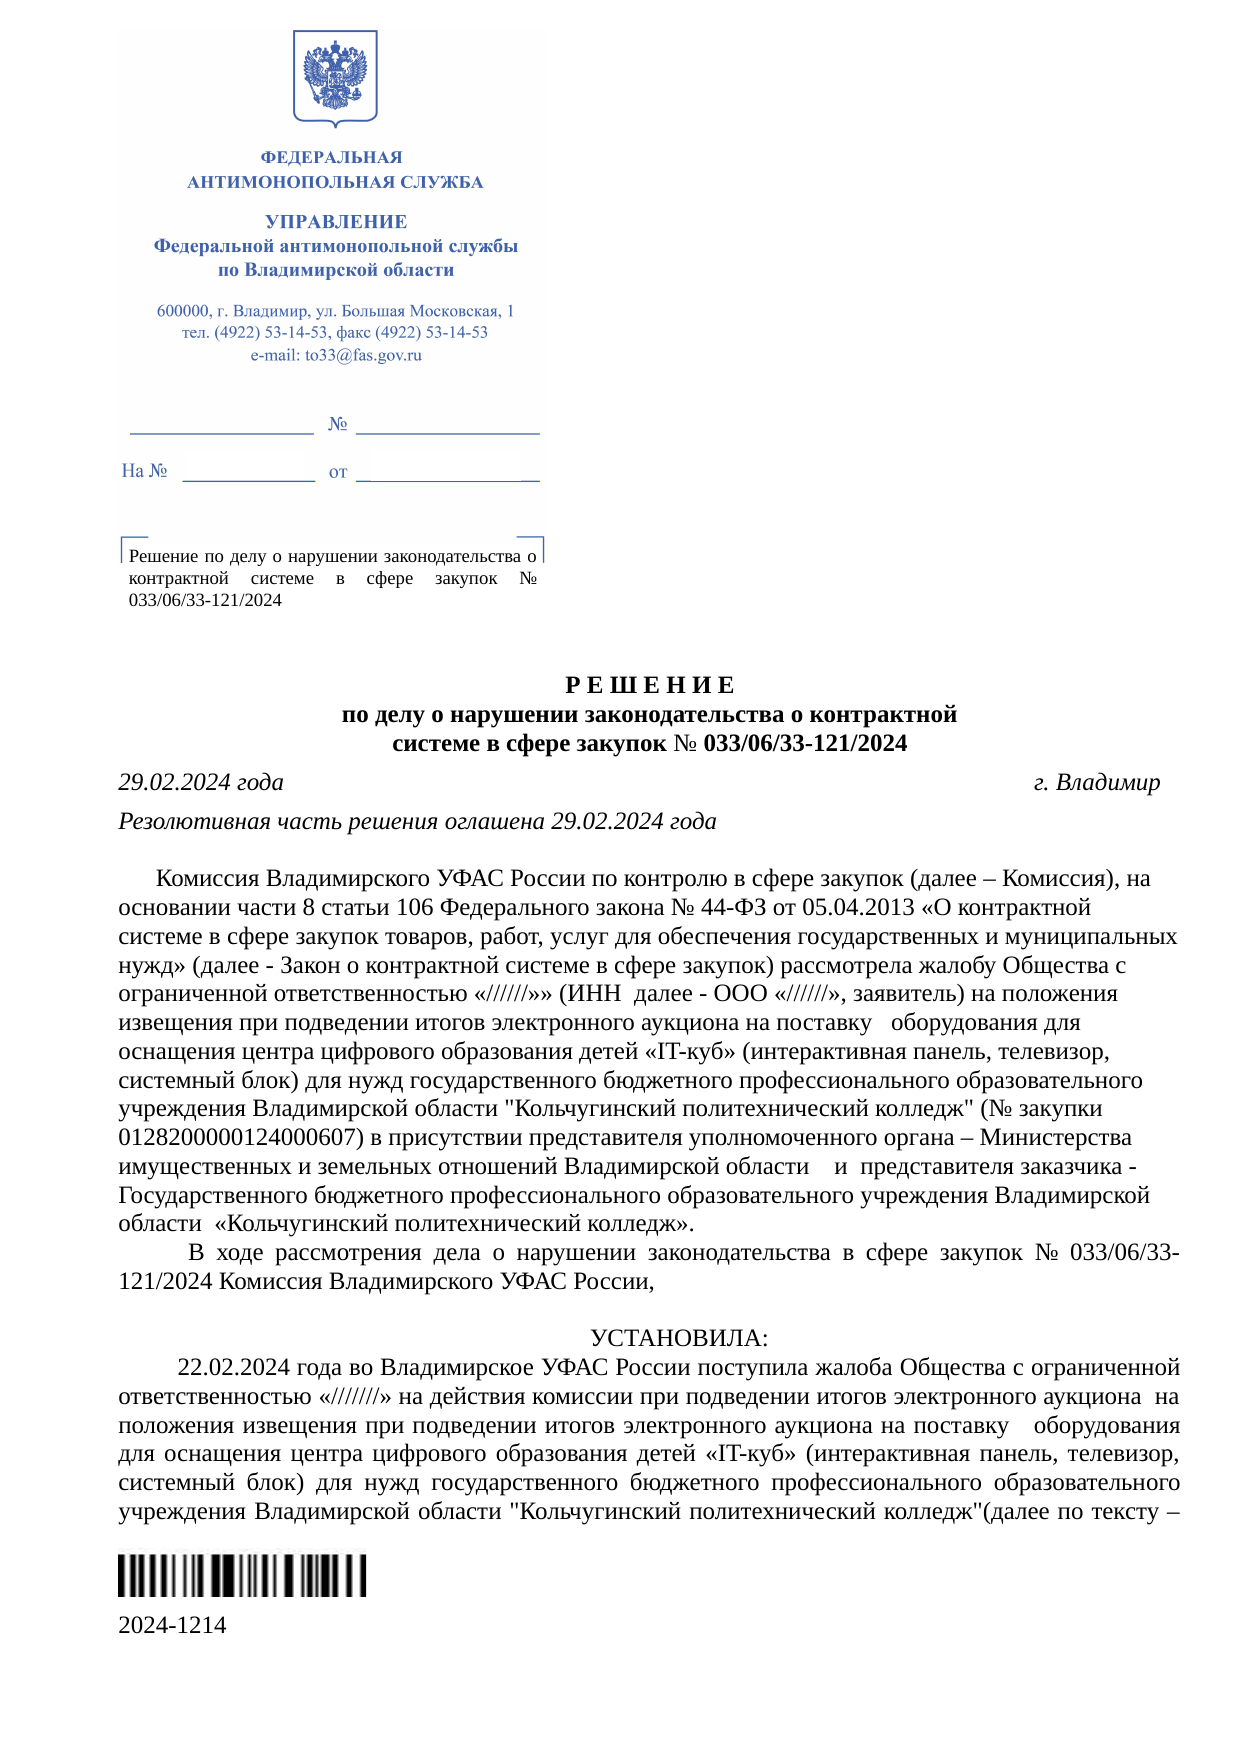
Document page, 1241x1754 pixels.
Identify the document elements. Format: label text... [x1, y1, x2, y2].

text Р Е Ш Е Н И Е [118, 670, 1181, 699]
text системе в сфере закупок № 033/06/33-121/2024 [118, 728, 1181, 756]
text по делу о нарушении законодательства о контрактной [118, 699, 1181, 728]
text Решение по делу о нарушении законодательства о контрактной системе в сфере закупок № 033/06/33-121/2024 [129, 545, 537, 610]
text 29.02.2024 года г. Владимир [118, 767, 1181, 796]
text УСТАНОВИЛА: [118, 1323, 1181, 1352]
text 22.02.2024 года во Владимирское УФАС России поступила жалоба Общества с ограниченной ответственностью «///////» на действия комиссии при подведении итогов электронного аукциона на положения извещения при подведении итогов электронного аукциона на поставку оборудования для оснащения центра цифрового образования детей «IT-куб» (интерактивная панель, телевизор, системный блок) для нужд государственного бюджетного профессионального образовательного учреждения Владимирской области "Кольчугинский политехнический колледж"(далее по тексту – [118, 1352, 1181, 1525]
text Резолютивная часть решения оглашена 29.02.2024 года [118, 806, 1181, 835]
text Комиссия Владимирского УФАС России по контролю в сфере закупок (далее – Комиссия), на основании части 8 статьи 106 Федерального закона № 44-ФЗ от 05.04.2013 «О контрактной системе в сфере закупок товаров, работ, услуг для обеспечения государственных и муниципальных нужд» (далее - Закон о контрактной системе в сфере закупок) рассмотрела жалобу Общества с ограниченной ответственностью «//////»» (ИНН далее - ООО «//////», заявитель) на положения извещения при подведении итогов электронного аукциона на поставку оборудования для оснащения центра цифрового образования детей «IT-куб» (интерактивная панель, телевизор, системный блок) для нужд государственного бюджетного профессионального образовательного учреждения Владимирской области "Кольчугинский политехнический колледж" (№ закупки 0128200000124000607) в присутствии представителя уполномоченного органа – Министерства имущественных и земельных отношений Владимирской области и представителя заказчика - Государственного бюджетного профессионального образовательного учреждения Владимирской области «Кольчугинский политехнический колледж». [118, 863, 1181, 1237]
picture [118, 1548, 367, 1597]
table_header [664, 118, 1181, 555]
text В ходе рассмотрения дела о нарушении законодательства в сфере закупок № 033/06/33-121/2024 Комиссия Владимирского УФАС России, [118, 1237, 1181, 1295]
picture [118, 29, 550, 567]
